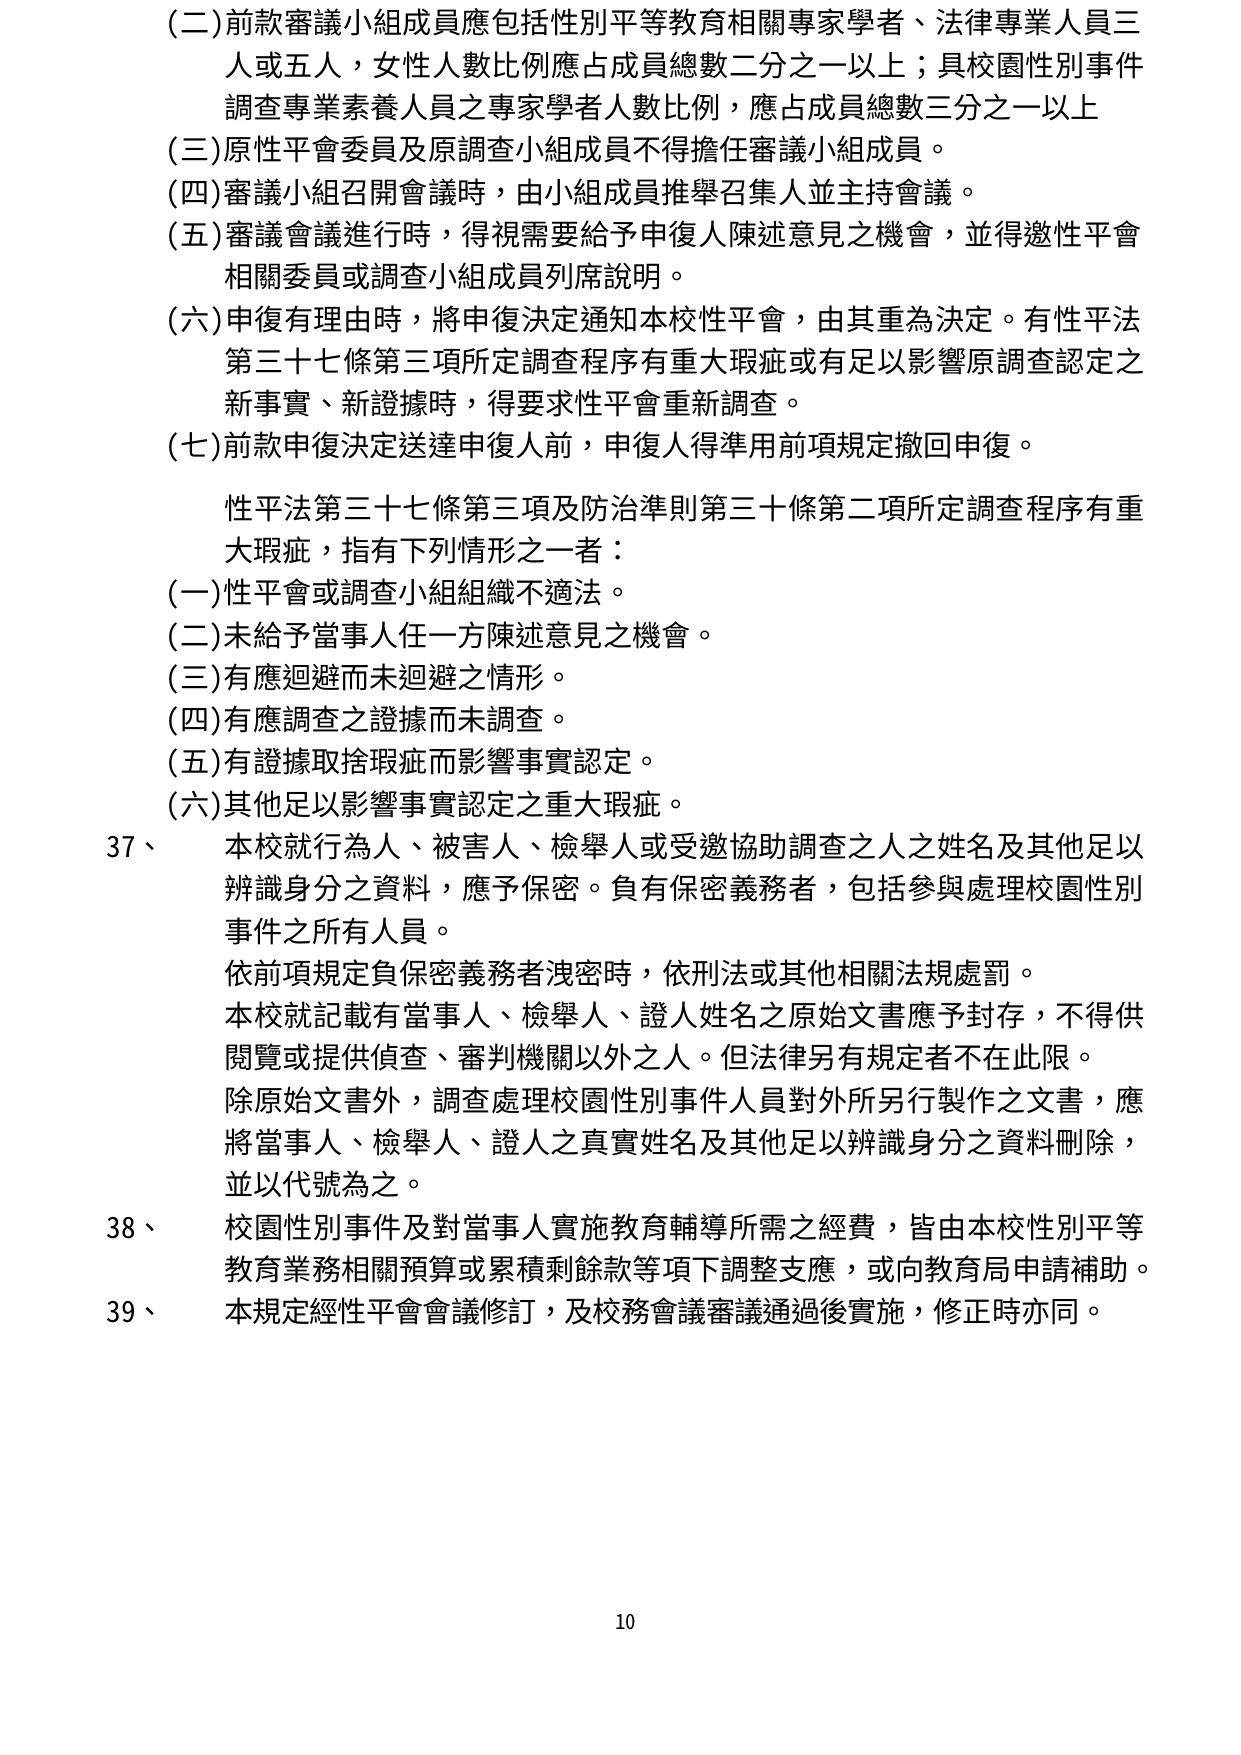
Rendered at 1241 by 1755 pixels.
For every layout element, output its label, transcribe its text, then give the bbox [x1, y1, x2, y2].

list 校園性別事件及對當事人實施教育輔導所需之經費，皆由本校性別平等教育業務相關預算或累積剩餘款等項下調整支應，或向教育局申請補助。 [106, 1204, 1145, 1289]
text 依前項規定負保密義務者洩密時，依刑法或其他相關法規處罰。 [224, 950, 1145, 993]
text (一)性平會或調查小組組織不適法。 [165, 570, 1145, 612]
text (六)申復有理由時，將申復決定通知本校性平會，由其重為決定。有性平法第三十七條第三項所定調查程序有重大瑕疵或有足以影響原調查認定之新事實、新證據時，得要求性平會重新調查。 [165, 296, 1145, 423]
text (六)其他足以影響事實認定之重大瑕疵。 [165, 781, 1145, 823]
text (三)原性平會委員及原調查小組成員不得擔任審議小組成員。 [165, 127, 1145, 169]
text (七)前款申復決定送達申復人前，申復人得準用前項規定撤回申復。 [165, 423, 1145, 465]
text (三)有應迴避而未迴避之情形。 [165, 654, 1145, 697]
text 性平法第三十七條第三項及防治準則第三十條第二項所定調查程序有重大瑕疵，指有下列情形之一者： [224, 485, 1145, 570]
text (四)審議小組召開會議時，由小組成員推舉召集人並主持會議。 [165, 169, 1145, 211]
text (二)未給予當事人任一方陳述意見之機會。 [165, 612, 1145, 654]
list 本規定經性平會會議修訂，及校務會議審議通過後實施，修正時亦同。 [106, 1289, 1145, 1331]
text (二)前款審議小組成員應包括性別平等教育相關專家學者、法律專業人員三人或五人，女性人數比例應占成員總數二分之一以上；具校園性別事件調查專業素養人員之專家學者人數比例，應占成員總數三分之一以上 [165, 0, 1145, 127]
list 本校就行為人、被害人、檢舉人或受邀協助調查之人之姓名及其他足以辨識身分之資料，應予保密。負有保密義務者，包括參與處理校園性別事件之所有人員。 [106, 823, 1145, 950]
text 本校就記載有當事人、檢舉人、證人姓名之原始文書應予封存，不得供閱覽或提供偵查、審判機關以外之人。但法律另有規定者不在此限。 [224, 993, 1145, 1077]
text (五)審議會議進行時，得視需要給予申復人陳述意見之機會，並得邀性平會相關委員或調查小組成員列席說明。 [165, 211, 1145, 296]
text (五)有證據取捨瑕疵而影響事實認定。 [165, 739, 1145, 781]
text (四)有應調查之證據而未調查。 [165, 697, 1145, 739]
text 除原始文書外，調查處理校園性別事件人員對外所另行製作之文書，應將當事人、檢舉人、證人之真實姓名及其他足以辨識身分之資料刪除，並以代號為之。 [224, 1077, 1145, 1204]
